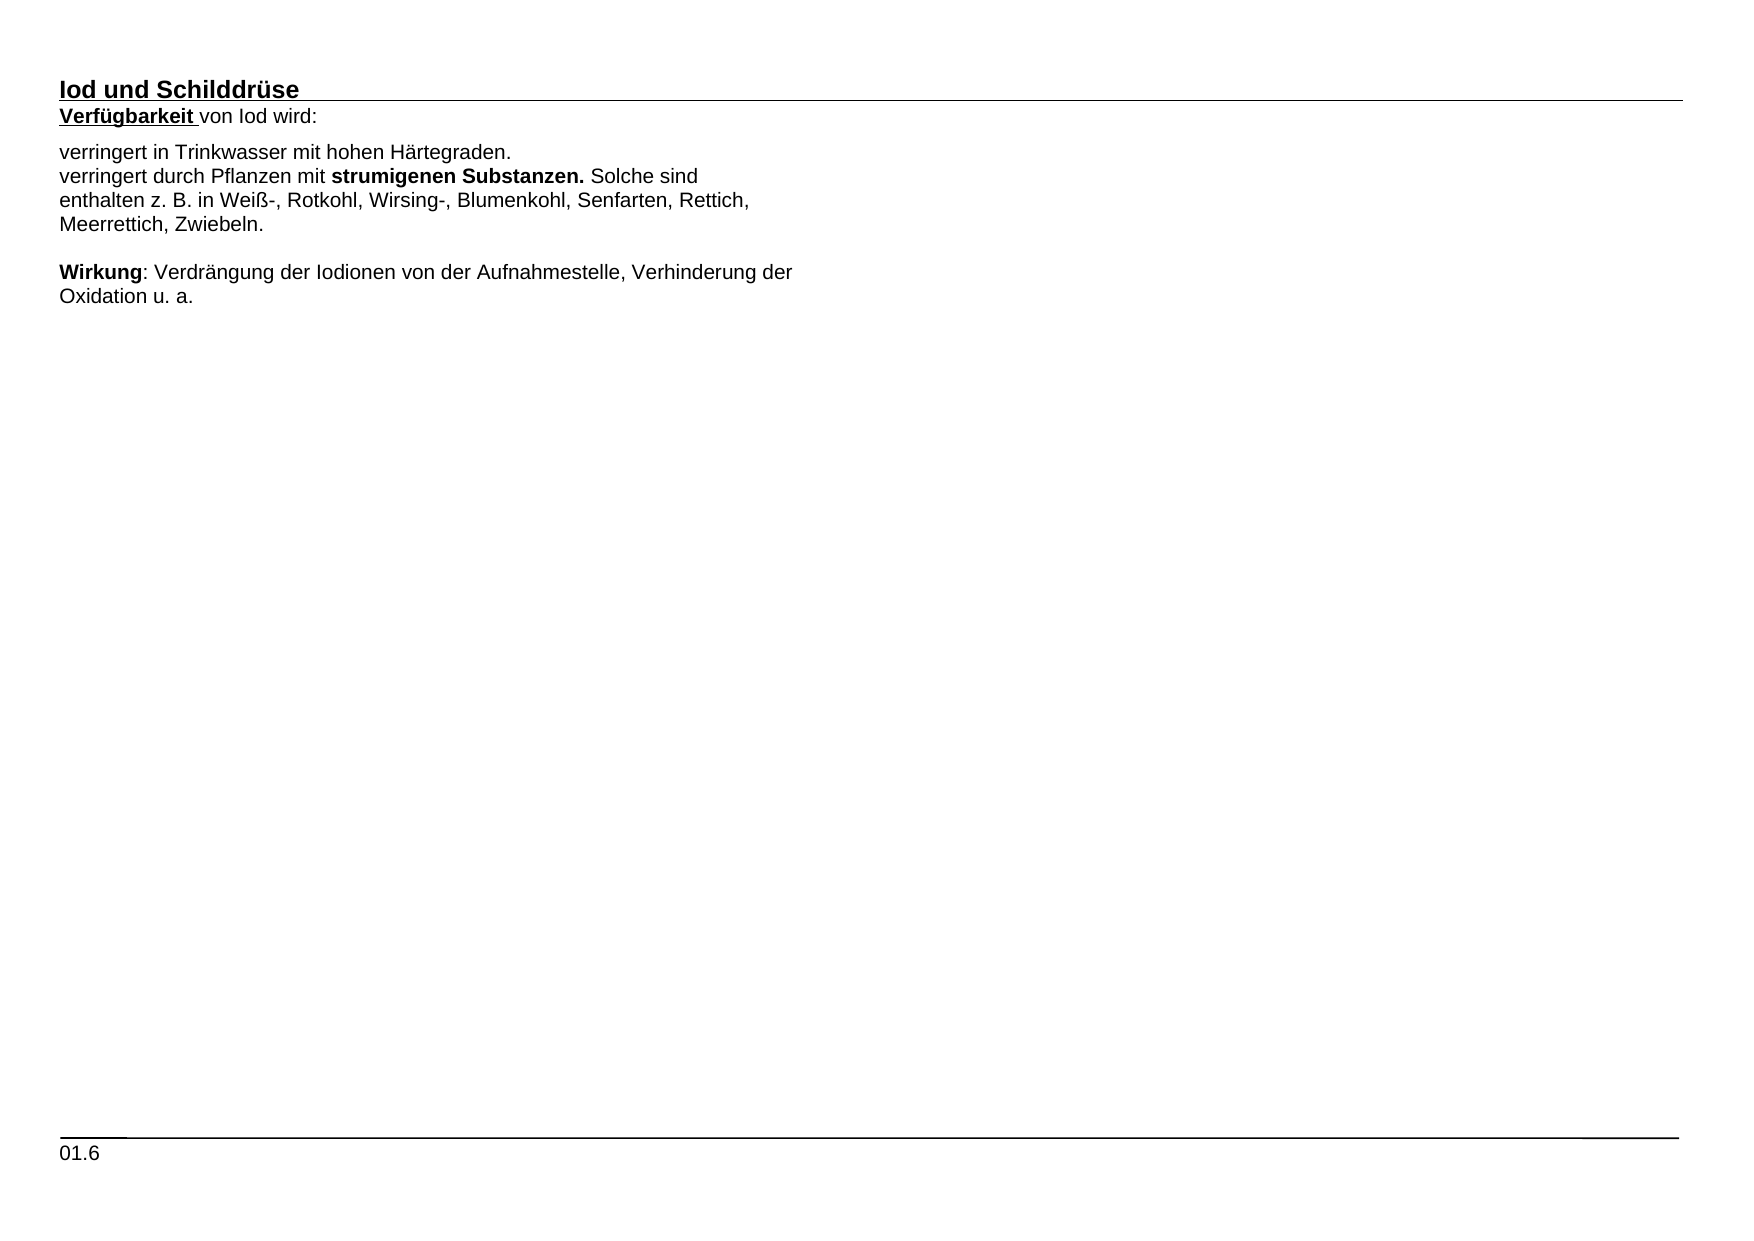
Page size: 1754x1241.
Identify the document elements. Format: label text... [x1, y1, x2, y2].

text Wirkung: Verdrängung der Iodionen von der Aufnahmestelle, Verhinderung der Oxidation u. a. [59, 259, 840, 307]
text verringert in Trinkwasser mit hohen Härtegraden. [59, 140, 840, 164]
subtitle Verfügbarkeit von Iod wird: [59, 104, 840, 128]
text verringert durch Pflanzen mit strumigenen Substanzen. Solche sind enthalten z. B. in Weiß-, Rotkohl, Wirsing-, Blumenkohl, Senfarten, Rettich, Meerrettich, Zwiebeln. [59, 164, 840, 236]
